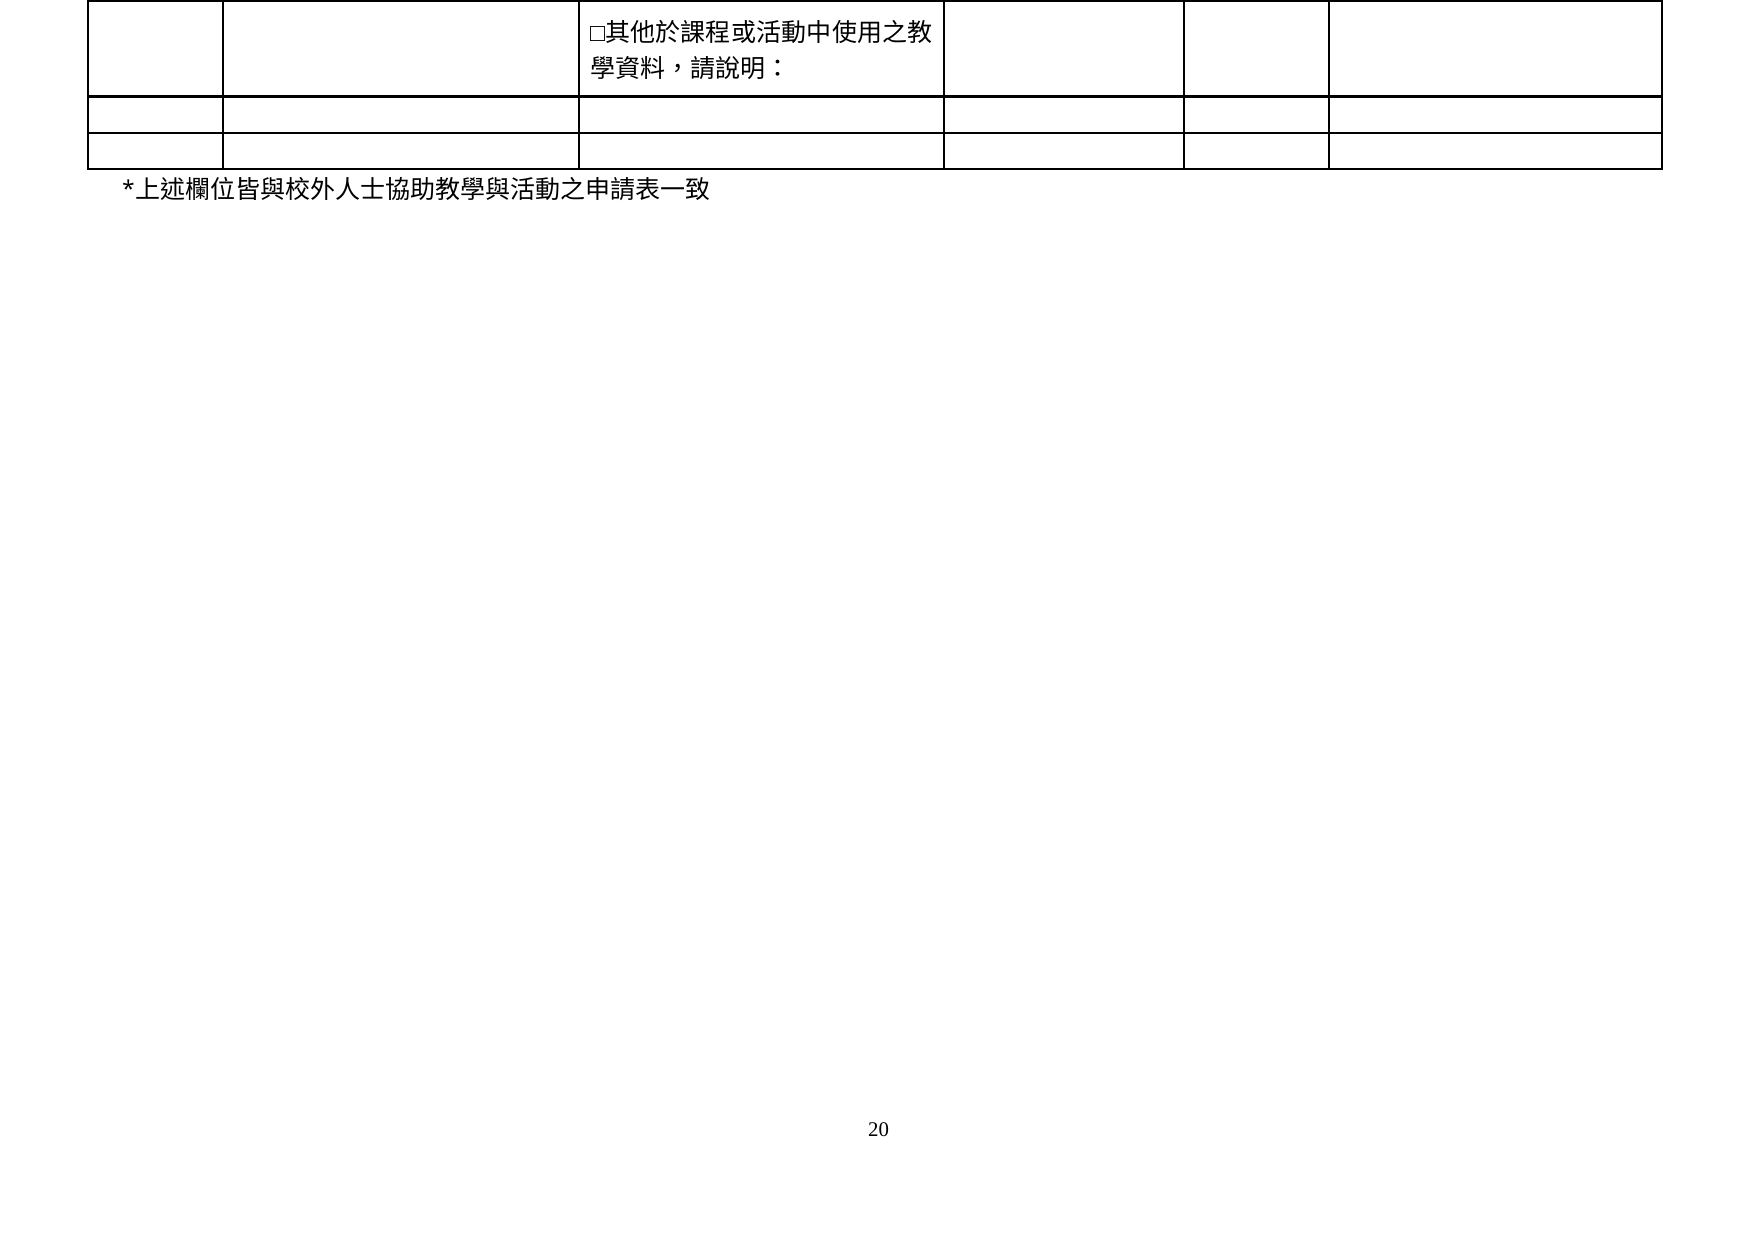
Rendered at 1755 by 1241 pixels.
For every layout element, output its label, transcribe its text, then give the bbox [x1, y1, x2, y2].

table_cell [1185, 2, 1328, 95]
table_cell [1330, 134, 1661, 168]
table_cell [89, 134, 222, 168]
table_cell [1330, 2, 1661, 95]
table_cell [89, 98, 222, 132]
table_cell [580, 98, 943, 132]
table_cell [1330, 98, 1661, 132]
table_cell [945, 2, 1183, 95]
table_cell [580, 134, 943, 168]
table_cell [945, 98, 1183, 132]
table_cell [224, 2, 578, 95]
text *上述欄位皆與校外人士協助教學與活動之申請表一致 [118, 170, 1636, 206]
table_cell □其他於課程或活動中使用之教學資料，請說明： [580, 2, 943, 95]
table_cell [945, 134, 1183, 168]
table_cell [1185, 134, 1328, 168]
table_cell [224, 134, 578, 168]
table_cell [1185, 98, 1328, 132]
table_cell [224, 98, 578, 132]
table_cell [89, 2, 222, 95]
